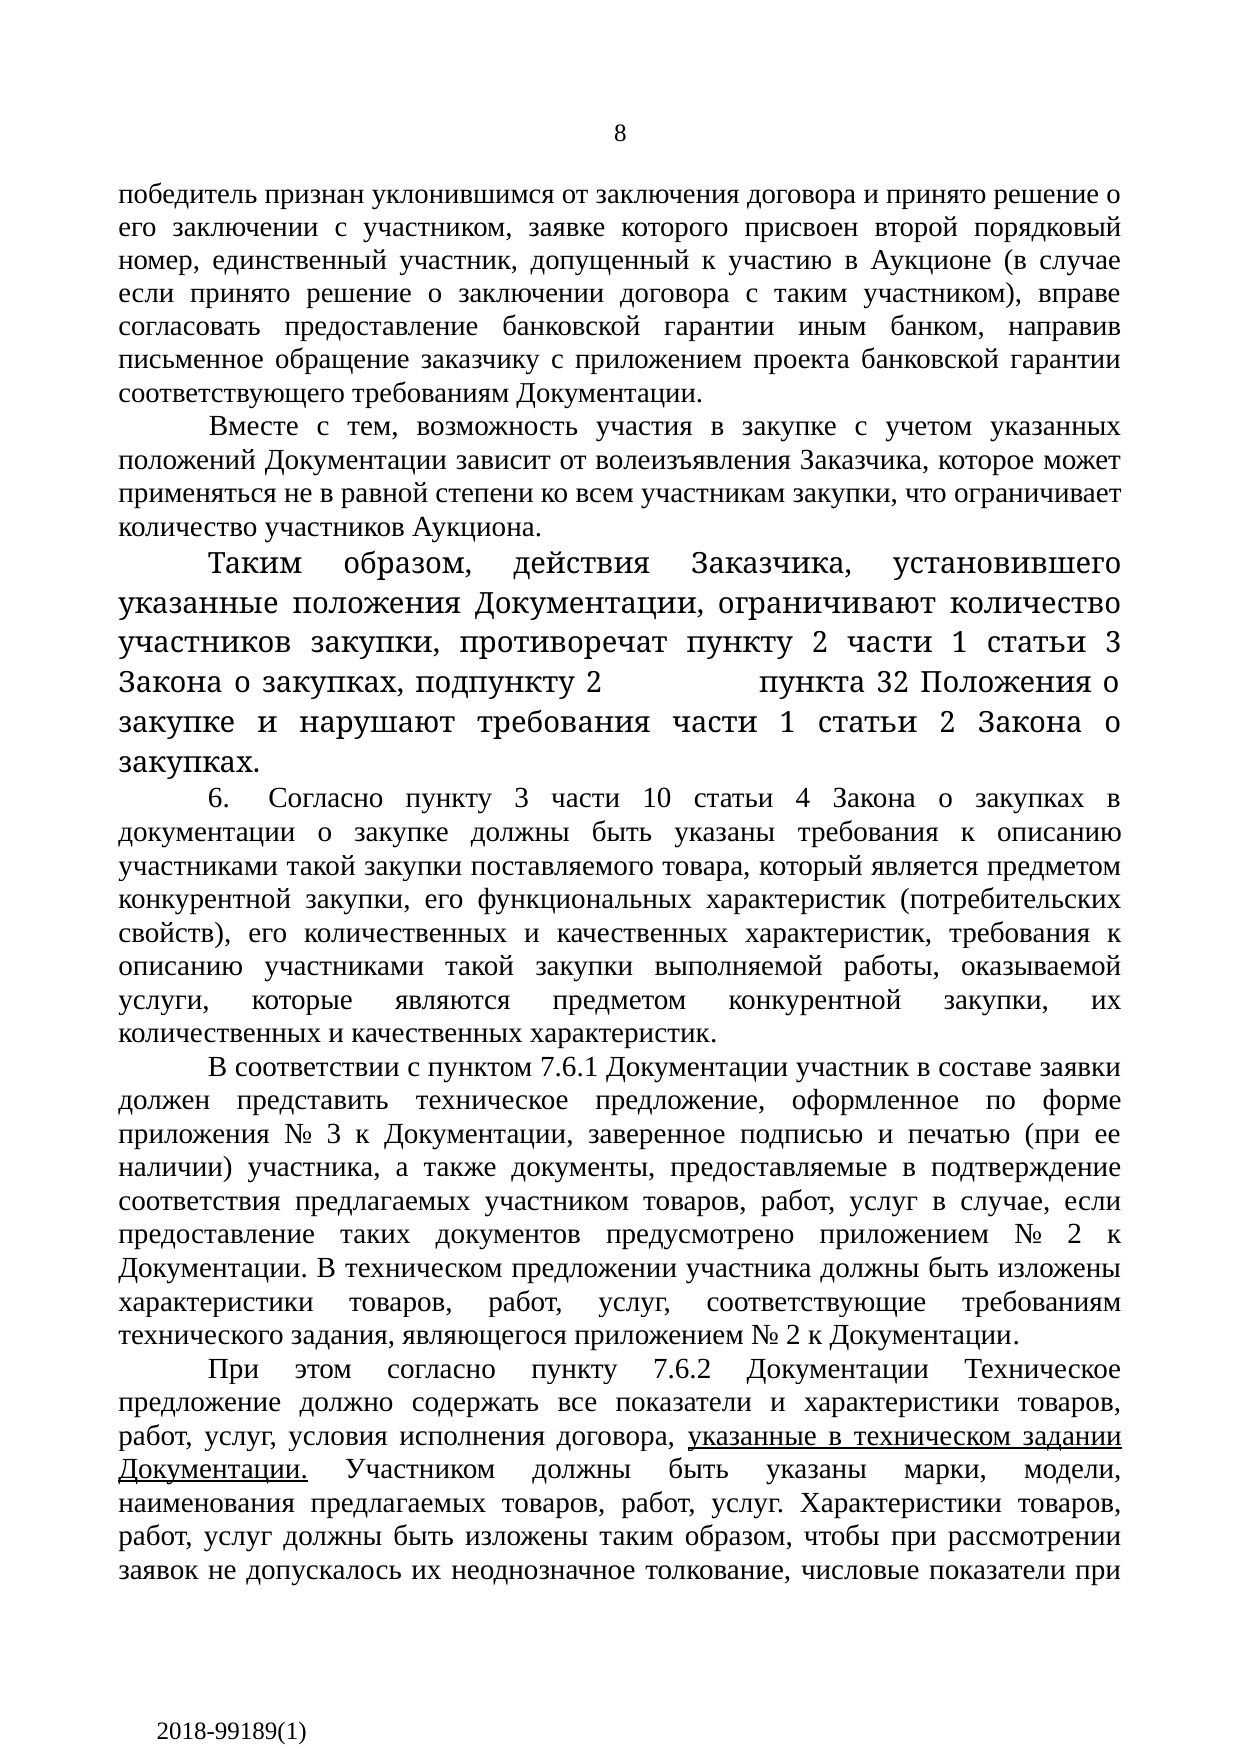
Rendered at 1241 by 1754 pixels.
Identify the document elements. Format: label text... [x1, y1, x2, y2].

text победитель признан уклонившимся от заключения договора и принято решение о его заключении с участником, заявке которого присвоен второй порядковый номер, единственный участник, допущенный к участию в Аукционе (в случае если принято решение о заключении договора с таким участником), вправе согласовать предоставление банковской гарантии иным банком, направив письменное обращение заказчику с приложением проекта банковской гарантии соответствующего требованиям Документации. [118, 176, 1122, 408]
text При этом согласно пункту 7.6.2 Документации Техническое предложение должно содержать все показатели и характеристики товаров, работ, услуг, условия исполнения договора, указанные в техническом задании Документации. Участником должны быть указаны марки, модели, наименования предлагаемых товаров, работ, услуг. Характеристики товаров, работ, услуг должны быть изложены таким образом, чтобы при рассмотрении заявок не допускалось их неоднозначное толкование, числовые показатели при [118, 1351, 1122, 1586]
text Вместе с тем, возможность участия в закупке с учетом указанных положений Документации зависит от волеизъявления Заказчика, которое может применяться не в равной степени ко всем участникам закупки, что ограничивает количество участников Аукциона. [118, 408, 1122, 542]
list Согласно пункту 3 части 10 статьи 4 Закона о закупках в документации о закупке должны быть указаны требования к описанию участниками такой закупки поставляемого товара, который является предметом конкурентной закупки, его функциональных характеристик (потребительских свойств), его количественных и качественных характеристик, требования к описанию участниками такой закупки выполняемой работы, оказываемой услуги, которые являются предметом конкурентной закупки, их количественных и качественных характеристик. [118, 781, 1122, 1049]
text Таким образом, действия Заказчика, установившего указанные положения Документации, ограничивают количество участников закупки, противоречат пункту 2 части 1 статьи 3 Закона о закупках, подпункту 2 пункта 32 Положения о закупке и нарушают требования части 1 статьи 2 Закона о закупках. [118, 542, 1122, 781]
text В соответствии с пунктом 7.6.1 Документации участник в составе заявки должен представить техническое предложение, оформленное по форме приложения № 3 к Документации, заверенное подписью и печатью (при ее наличии) участника, а также документы, предоставляемые в подтверждение соответствия предлагаемых участником товаров, работ, услуг в случае, если предоставление таких документов предусмотрено приложением № 2 к Документации. В техническом предложении участника должны быть изложены характеристики товаров, работ, услуг, соответствующие требованиям технического задания, являющегося приложением № 2 к Документации. [118, 1049, 1122, 1351]
